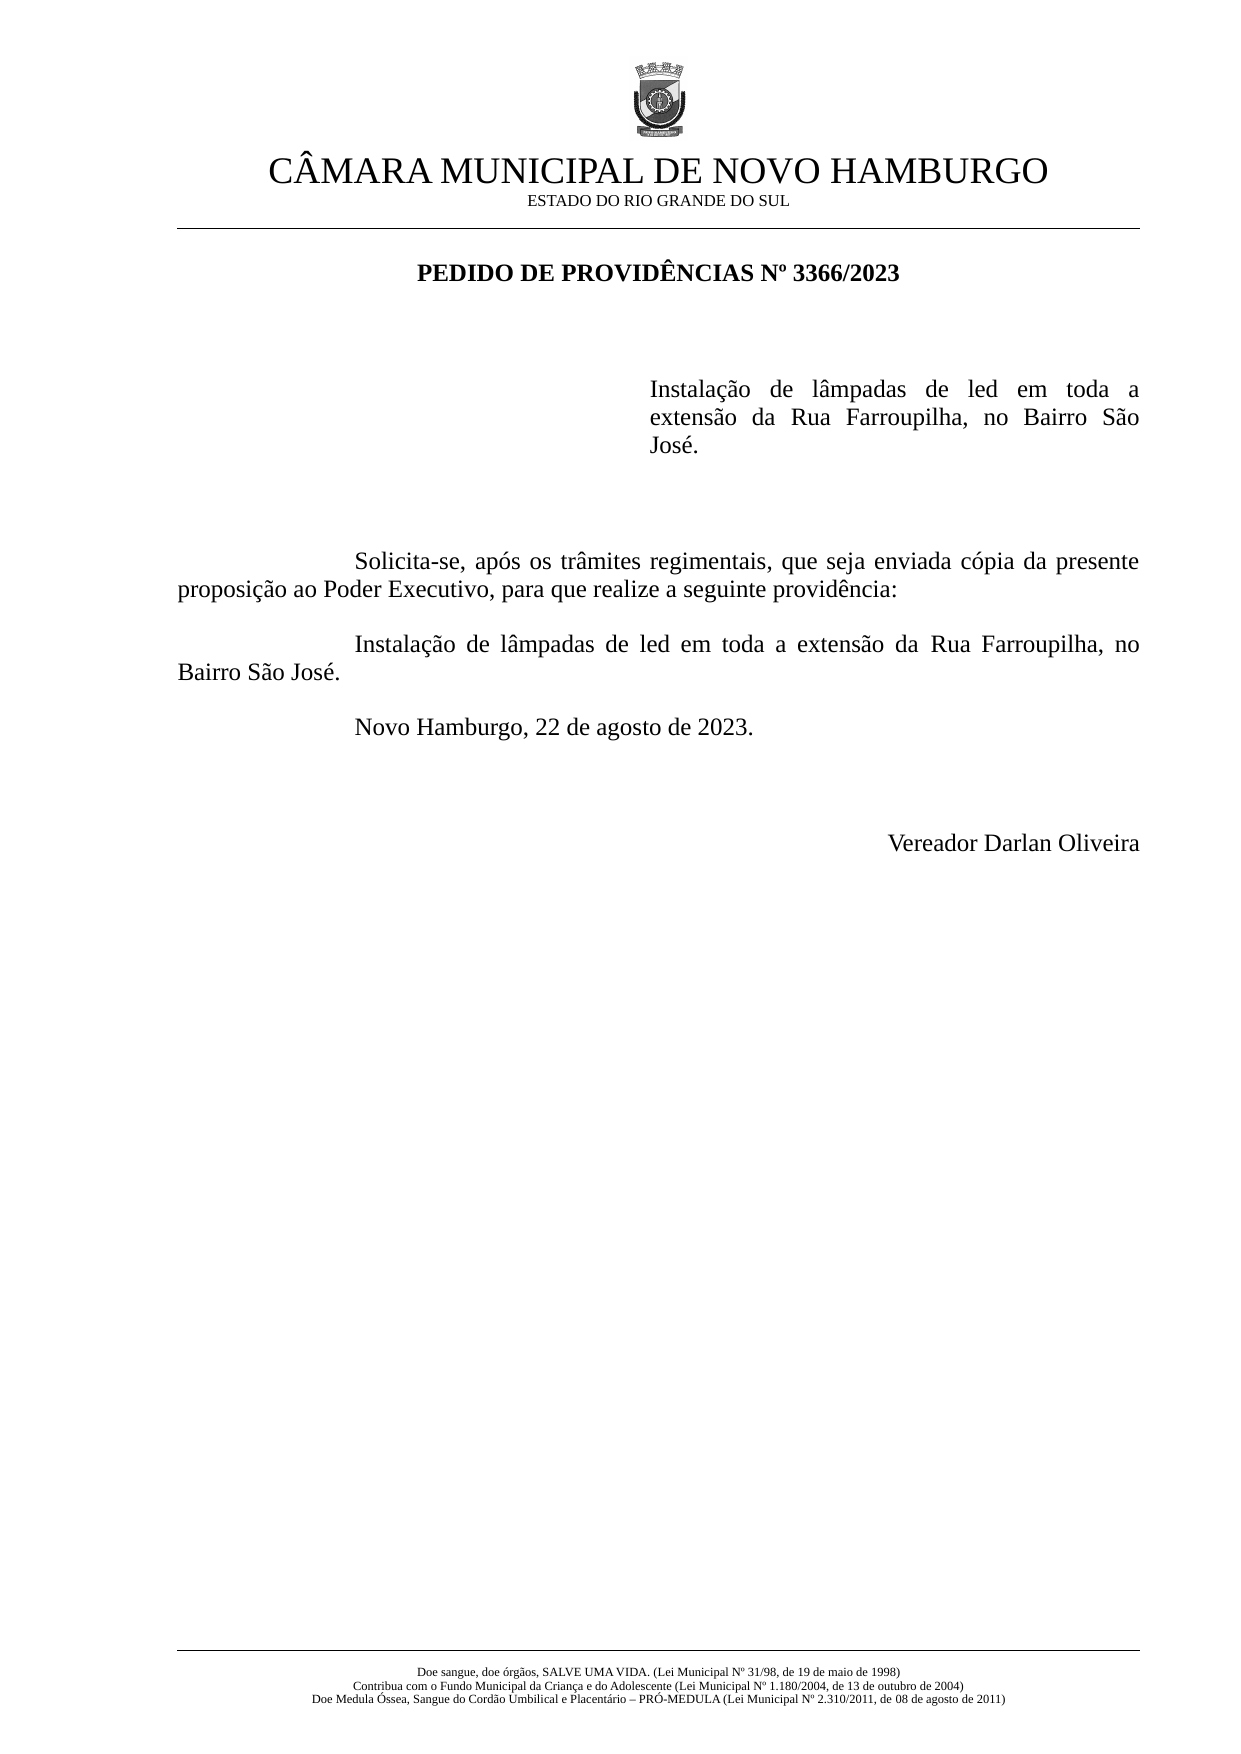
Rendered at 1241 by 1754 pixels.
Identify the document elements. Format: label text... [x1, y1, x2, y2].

text Vereador Darlan Oliveira [649, 829, 1140, 857]
text Instalação de lâmpadas de led em toda a extensão da Rua Farroupilha, no Bairro São José. [177, 630, 1140, 686]
list Instalação de lâmpadas de led em toda a extensão da Rua Farroupilha, no Bairro São José. [614, 375, 1140, 458]
text Solicita-se, após os trâmites regimentais, que seja enviada cópia da presente proposição ao Poder Executivo, para que realize a seguinte providência: [177, 547, 1140, 602]
text Novo Hamburgo, 22 de agosto de 2023. [177, 713, 1140, 741]
text PEDIDO DE PROVIDÊNCIAS Nº 3366/2023 [177, 259, 1140, 287]
